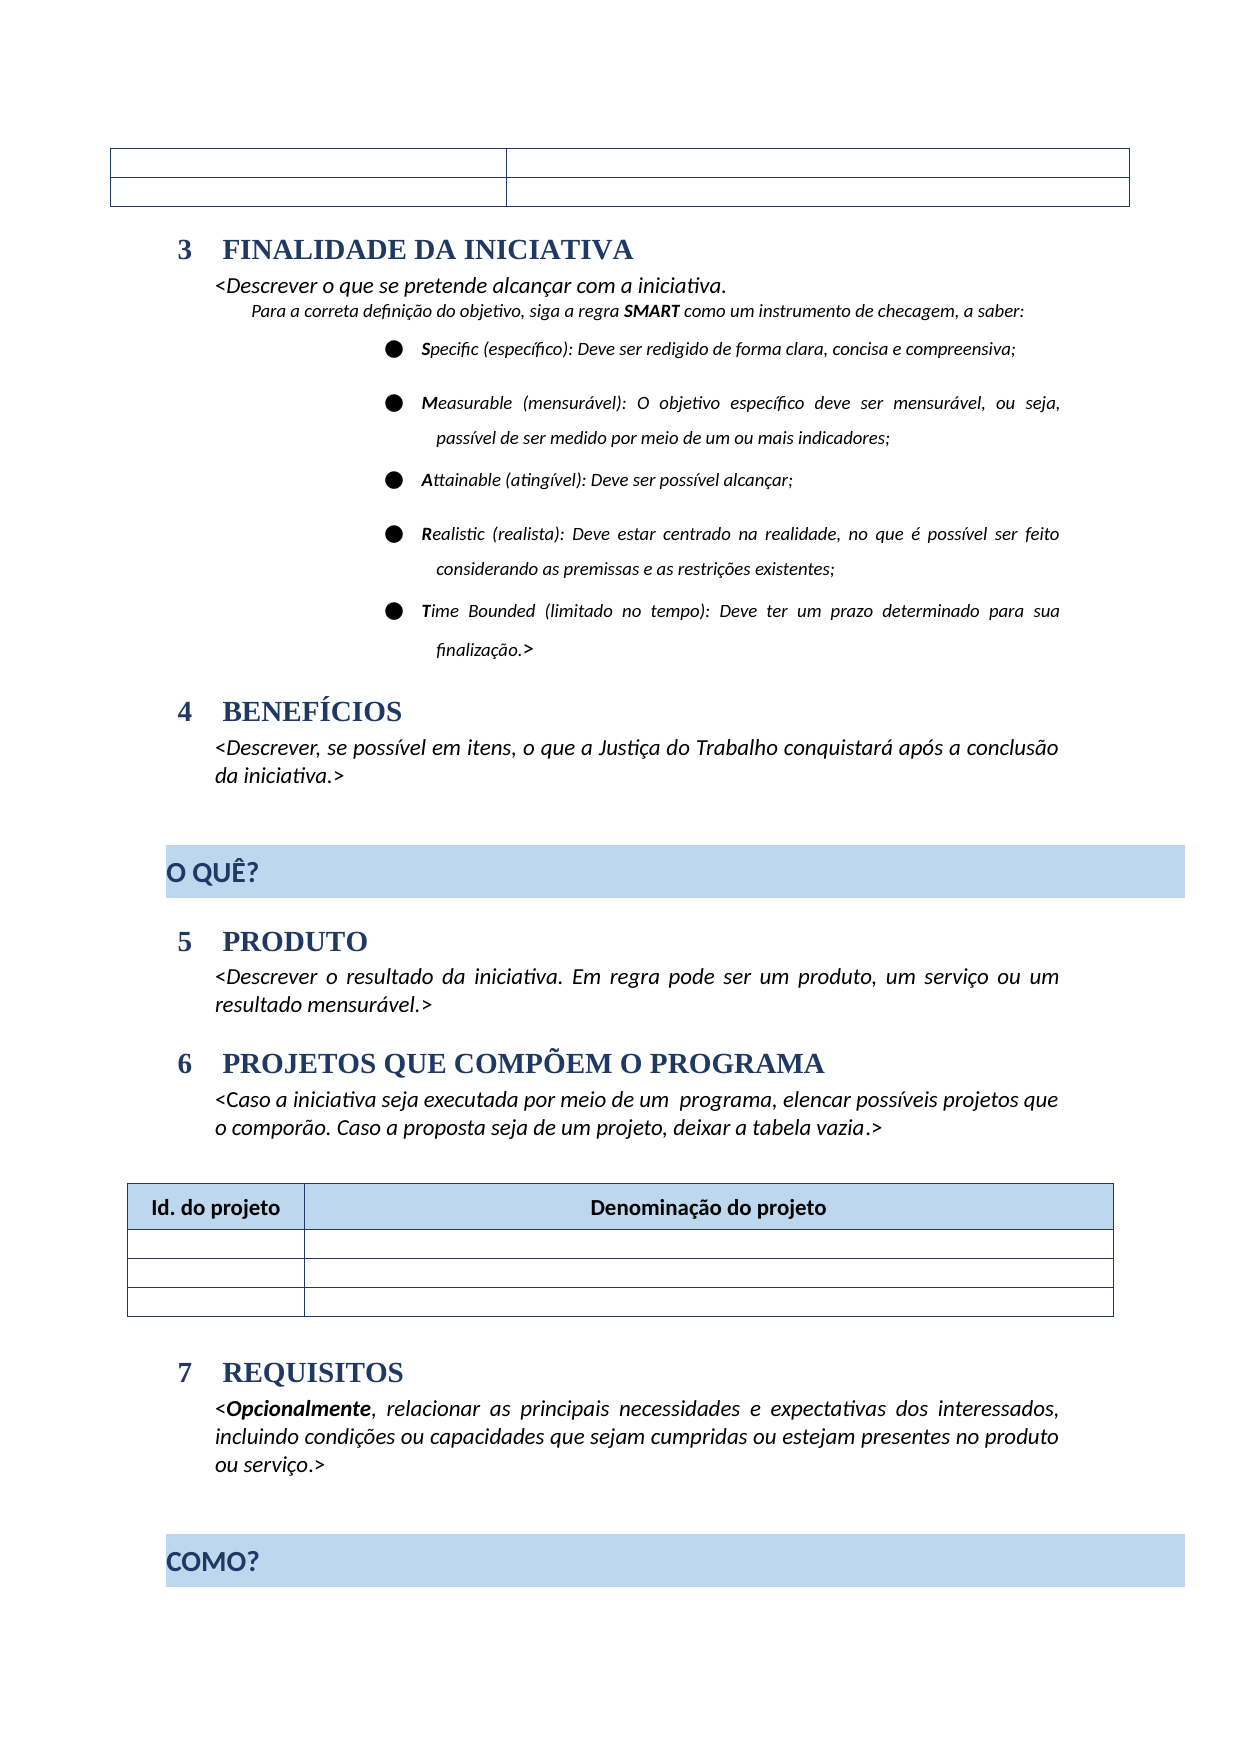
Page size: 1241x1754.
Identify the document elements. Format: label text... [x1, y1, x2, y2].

text <Descrever o resultado da iniciativa. Em regra pode ser um produto, um serviço ou um resultado mensurável.> [215, 962, 1063, 1018]
list Time Bounded (limitado no tempo): Deve ter um prazo determinado para sua finalização.> [384, 583, 1063, 662]
table_cell [128, 1288, 304, 1316]
table_cell [507, 149, 1129, 177]
list Attainable (atingível): Deve ser possível alcançar; [384, 452, 1063, 499]
table_header O QUÊ? [166, 845, 1185, 898]
text <Descrever o que se pretende alcançar com a iniciativa. [215, 271, 1063, 299]
list PROJETOS QUE COMPÕEM O PROGRAMA [177, 1047, 1063, 1080]
table_cell [305, 1230, 1113, 1258]
text <Caso a iniciativa seja executada por meio de um programa, elencar possíveis projetos que o comporão. Caso a proposta seja de um projeto, deixar a tabela vazia.> [215, 1085, 1063, 1141]
text <Opcionalmente, relacionar as principais necessidades e expectativas dos interessados, incluindo condições ou capacidades que sejam cumpridas ou estejam presentes no produto ou serviço.> [215, 1394, 1063, 1478]
table_cell [507, 178, 1129, 206]
table_header COMO? [166, 1534, 1185, 1587]
list Measurable (mensurável): O objetivo específico deve ser mensurável, ou seja, passível de ser medido por meio de um ou mais indicadores; [384, 376, 1063, 449]
table_cell [128, 1259, 304, 1287]
list Realistic (realista): Deve estar centrado na realidade, no que é possível ser feito considerando as premissas e as restrições existentes; [384, 506, 1063, 580]
table_cell [305, 1288, 1113, 1316]
list Specific (específico): Deve ser redigido de forma clara, concisa e compreensiva; [384, 322, 1063, 369]
list REQUISITOS [177, 1355, 1063, 1389]
table_cell [128, 1230, 304, 1258]
table_cell [305, 1259, 1113, 1287]
list PRODUTO [177, 924, 1063, 957]
text <Descrever, se possível em itens, o que a Justiça do Trabalho conquistará após a conclusão da iniciativa.> [215, 733, 1063, 789]
list BENEFÍCIOS [177, 694, 1063, 728]
table_cell [111, 178, 506, 206]
table_header Denominação do projeto [305, 1184, 1113, 1229]
list FINALIDADE DA INICIATIVA [177, 232, 1063, 266]
text Para a correta definição do objetivo, siga a regra SMART como um instrumento de checagem, a saber: [251, 299, 1063, 322]
table_header Id. do projeto [128, 1184, 304, 1229]
table_cell [111, 149, 506, 177]
